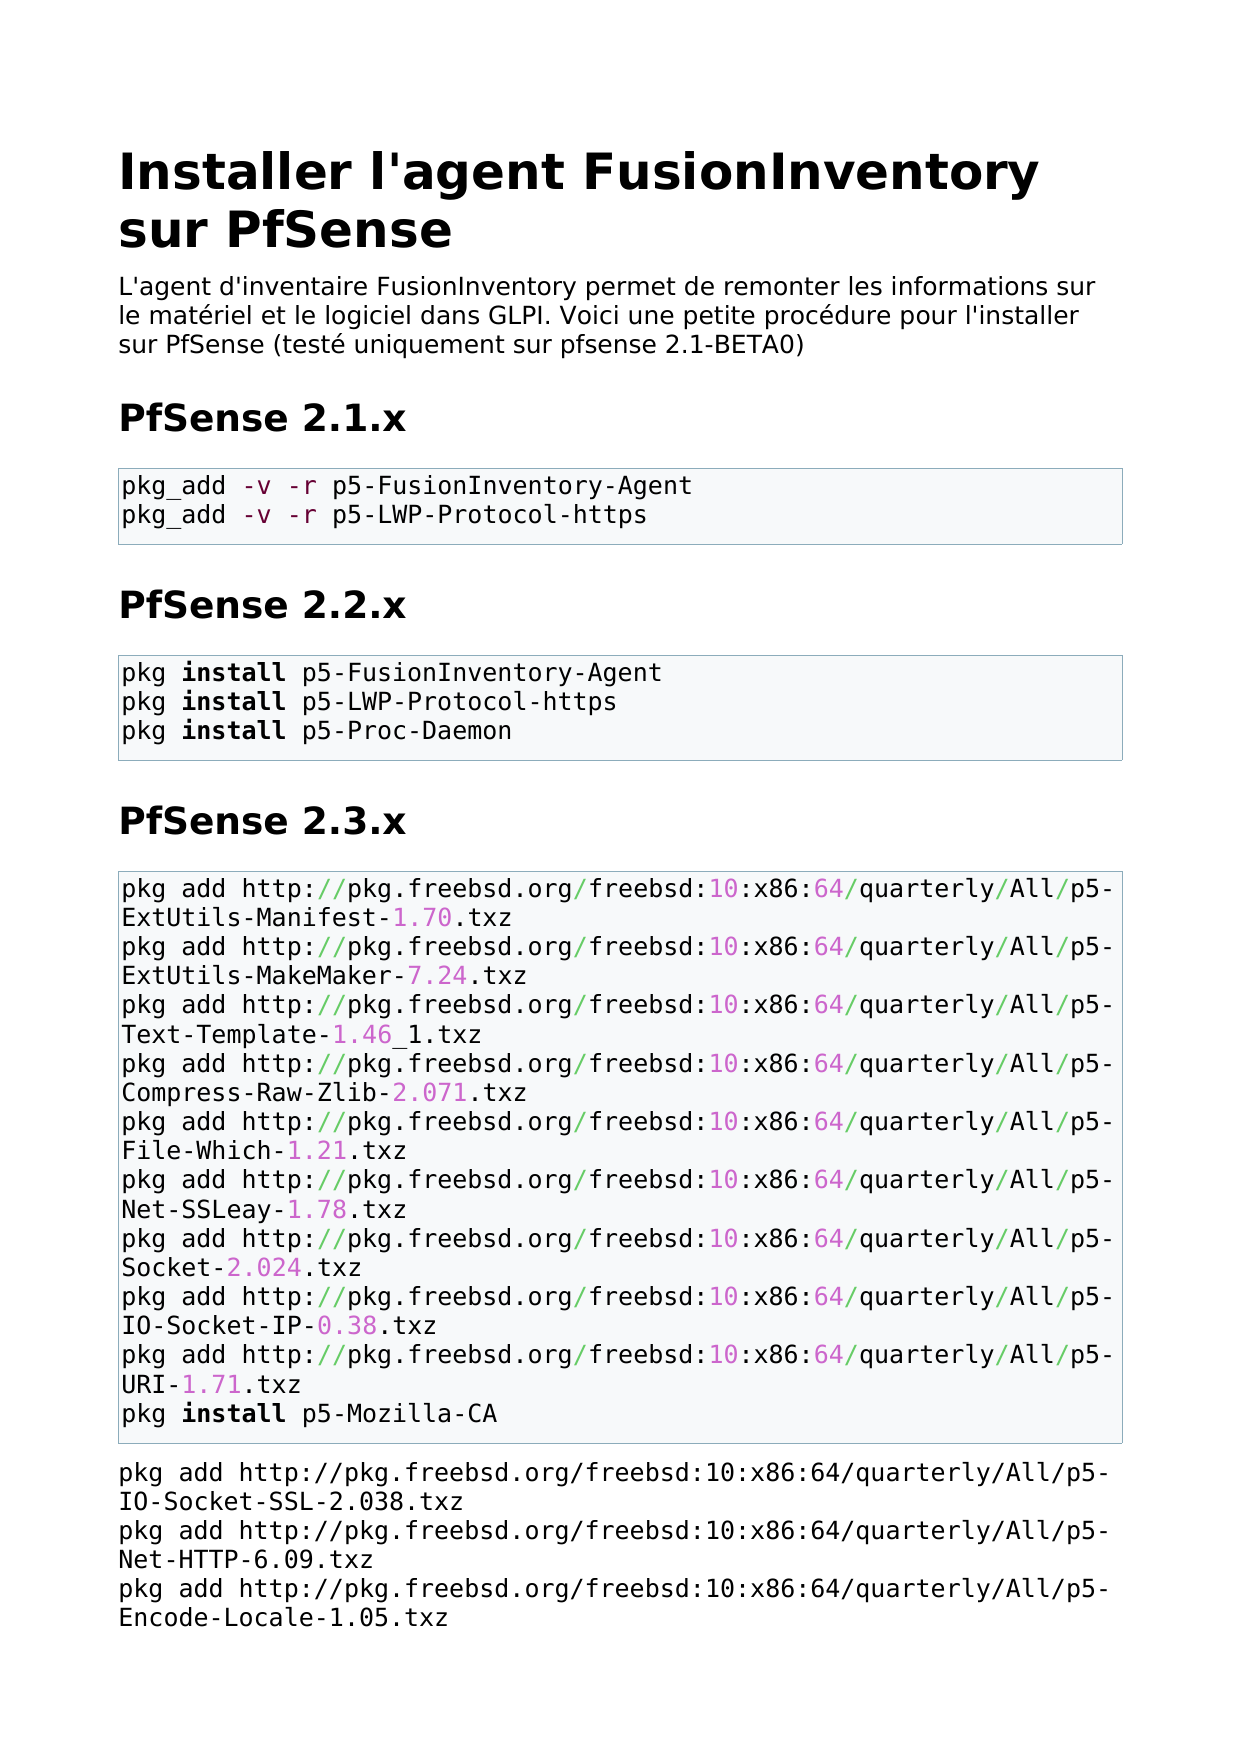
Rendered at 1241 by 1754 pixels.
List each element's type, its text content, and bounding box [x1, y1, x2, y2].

text pkg add http://pkg.freebsd.org/freebsd:10:x86:64/quarterly/All/p5-IO-Socket-SSL-2.038.txz pkg add http://pkg.freebsd.org/freebsd:10:x86:64/quarterly/All/p5-Net-HTTP-6.09.txz pkg add http://pkg.freebsd.org/freebsd:10:x86:64/quarterly/All/p5-Encode-Locale-1.05.txz [118, 1458, 1122, 1633]
subtitle Installer l'agent FusionInventory sur PfSense [118, 143, 1122, 259]
text L'agent d'inventaire FusionInventory permet de remonter les informations sur le matériel et le logiciel dans GLPI. Voici une petite procédure pour l'installer sur PfSense (testé uniquement sur pfsense 2.1-BETA0) [118, 272, 1122, 359]
subtitle PfSense 2.3.x [118, 800, 1122, 844]
subtitle PfSense 2.1.x [118, 397, 1122, 441]
table_header pkg install p5-FusionInventory-Agent pkg install p5-LWP-Protocol-https pkg install p5-Proc-Daemon [119, 656, 1122, 760]
table_header pkg add http://pkg.freebsd.org/freebsd:10:x86:64/quarterly/All/p5-ExtUtils-Manifest-1.70.txz pkg add http://pkg.freebsd.org/freebsd:10:x86:64/quarterly/All/p5-ExtUtils-MakeMaker-7.24.txz pkg add http://pkg.freebsd.org/freebsd:10:x86:64/quarterly/All/p5-Text-Template-1.46_1.txz pkg add http://pkg.freebsd.org/freebsd:10:x86:64/quarterly/All/p5-Compress-Raw-Zlib-2.071.txz pkg add http://pkg.freebsd.org/freebsd:10:x86:64/quarterly/All/p5-File-Which-1.21.txz pkg add http://pkg.freebsd.org/freebsd:10:x86:64/quarterly/All/p5-Net-SSLeay-1.78.txz pkg add http://pkg.freebsd.org/freebsd:10:x86:64/quarterly/All/p5-Socket-2.024.txz pkg add http://pkg.freebsd.org/freebsd:10:x86:64/quarterly/All/p5-IO-Socket-IP-0.38.txz pkg add http://pkg.freebsd.org/freebsd:10:x86:64/quarterly/All/p5-URI-1.71.txz pkg install p5-Mozilla-CA [119, 872, 1122, 1443]
table_header pkg_add -v -r p5-FusionInventory-Agent pkg_add -v -r p5-LWP-Protocol-https [119, 469, 1122, 544]
subtitle PfSense 2.2.x [118, 584, 1122, 628]
